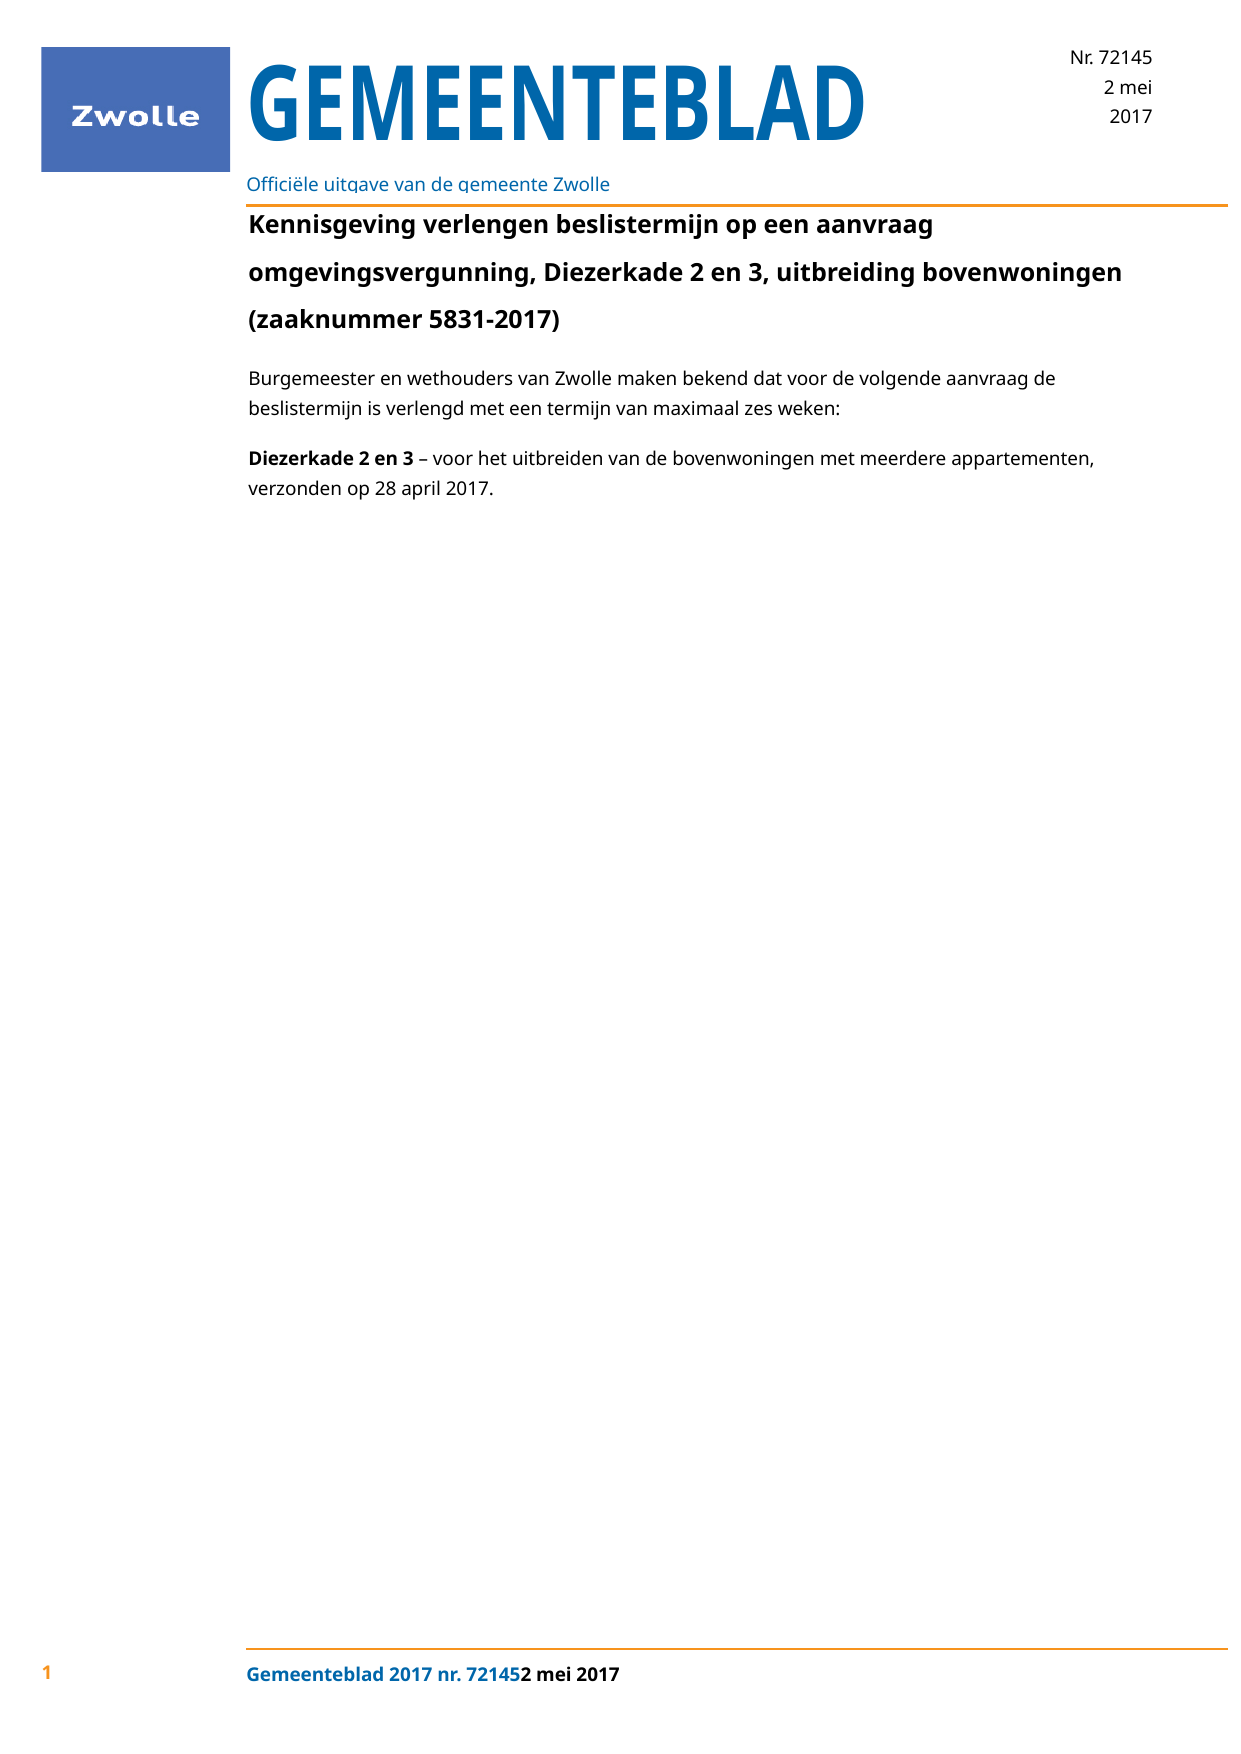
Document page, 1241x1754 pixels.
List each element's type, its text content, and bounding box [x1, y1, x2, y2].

text Diezerkade 2 en 3 – voor het uitbreiden van de bovenwoningen met meerdere appartementen, verzonden op 28 april 2017. [248, 446, 1152, 501]
text Burgemeester en wethouders van Zwolle maken bekend dat voor de volgende aanvraag de beslistermijn is verlengd met een termijn van maximaal zes weken: [248, 366, 1152, 421]
text Kennisgeving verlengen beslistermijn op een aanvraag omgevingsvergunning, Diezerkade 2 en 3, uitbreiding bovenwoningen (zaaknummer 5831-2017) [248, 207, 1152, 336]
picture [41, 47, 231, 172]
